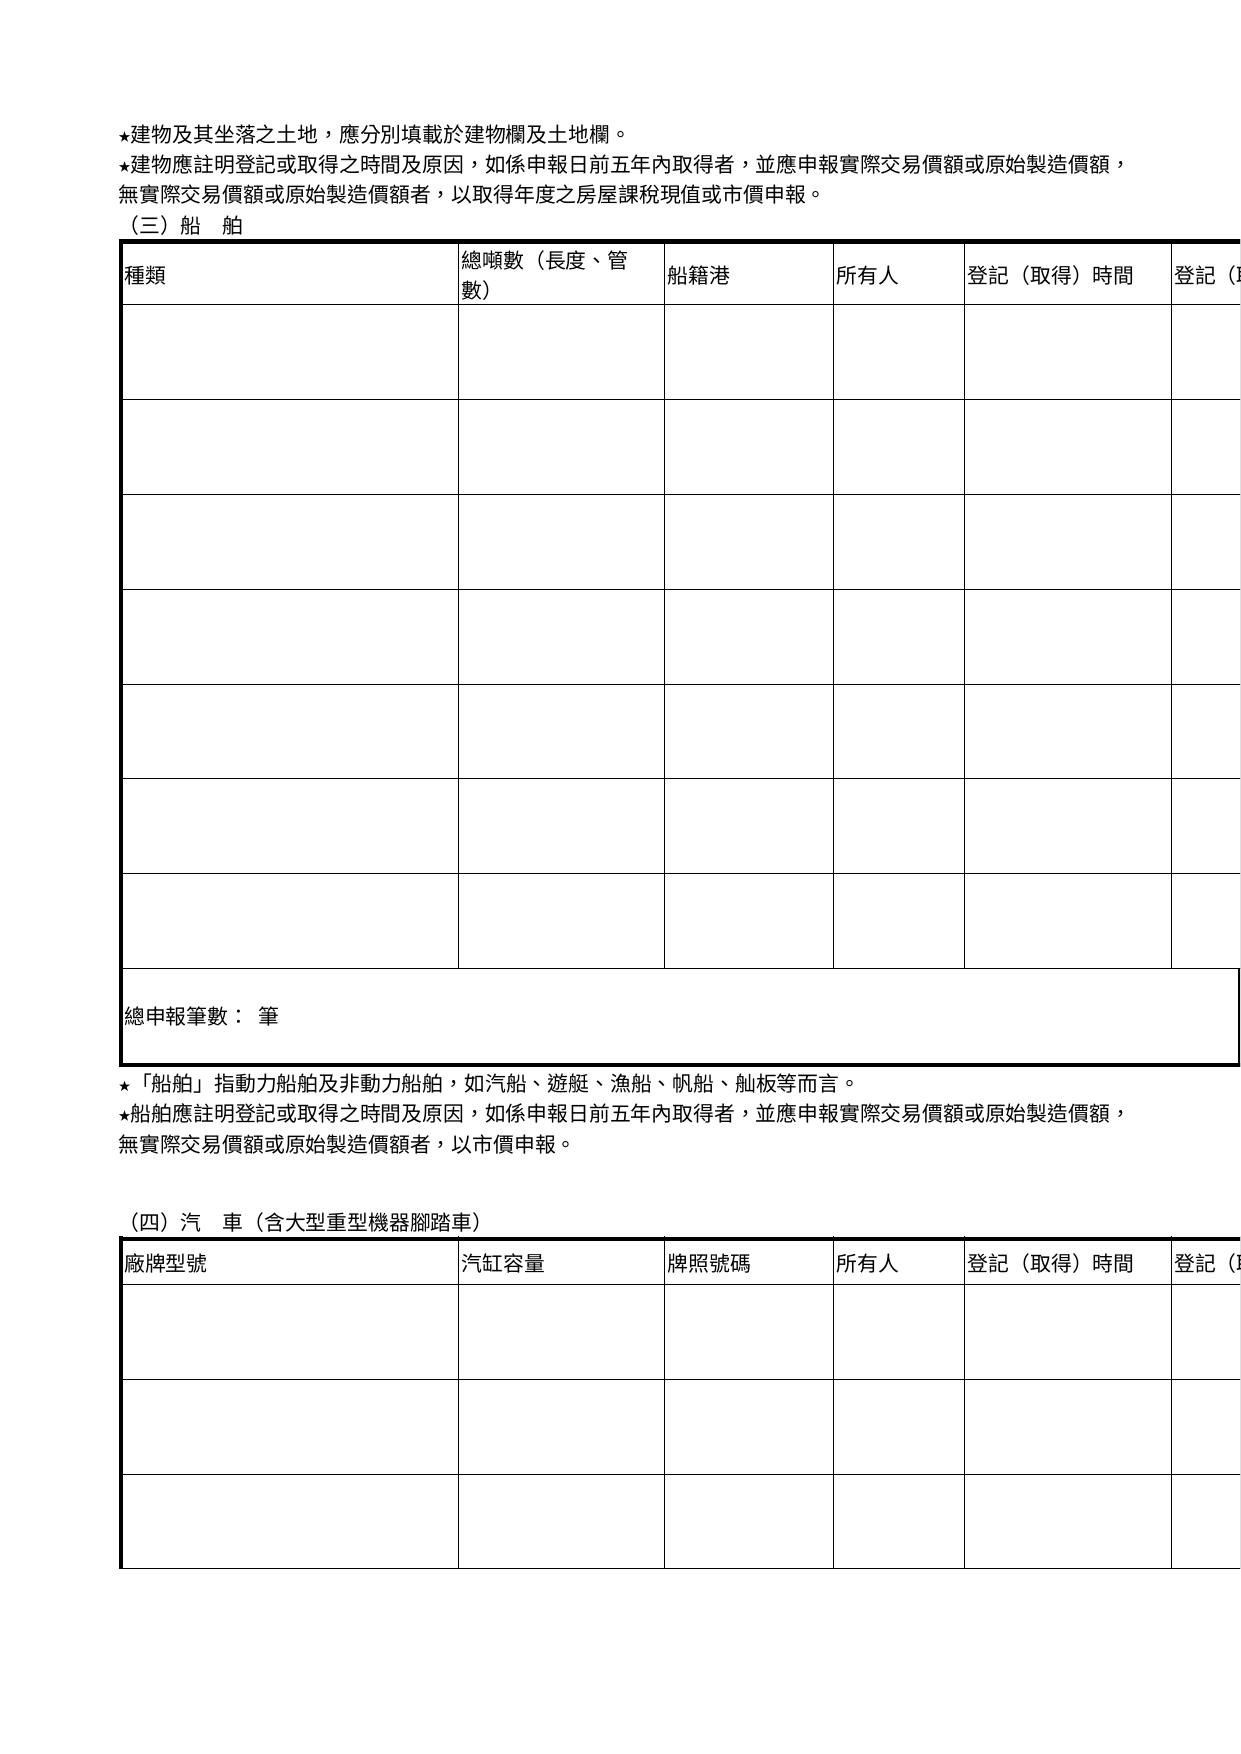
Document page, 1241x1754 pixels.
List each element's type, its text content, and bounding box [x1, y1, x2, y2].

table_cell [965, 1475, 1171, 1568]
table_cell [1172, 305, 1240, 399]
table_cell [459, 685, 664, 778]
table_cell [123, 1285, 458, 1379]
table_cell [1172, 1380, 1240, 1473]
table_cell [965, 685, 1171, 778]
table_cell [834, 1380, 964, 1473]
text （三）船 舶 [118, 209, 1122, 239]
table_cell [1172, 1475, 1240, 1568]
table_cell [123, 590, 458, 683]
table_cell [1172, 874, 1240, 968]
table_header 登記（取得）時間 [965, 1241, 1171, 1284]
table_cell [459, 1380, 664, 1473]
table_cell [123, 874, 458, 968]
table_cell [1172, 779, 1240, 873]
text ★「船舶」指動力船舶及非動力船舶，如汽船、遊艇、漁船、帆船、舢板等而言。 [118, 1067, 1122, 1097]
table_cell [123, 1475, 458, 1568]
table_cell [665, 685, 833, 778]
table_cell [459, 495, 664, 589]
table_cell [965, 590, 1171, 683]
table_header 登記（取得）原因 [1172, 244, 1240, 304]
table_cell [459, 874, 664, 968]
table_cell [834, 1285, 964, 1379]
table_cell [123, 1380, 458, 1473]
table_cell [834, 1475, 964, 1568]
table_cell [665, 779, 833, 873]
table_cell [123, 400, 458, 494]
table_cell [123, 779, 458, 873]
table_cell [1172, 590, 1240, 683]
text ★建物應註明登記或取得之時間及原因，如係申報日前五年內取得者，並應申報實際交易價額或原始製造價額，無實際交易價額或原始製造價額者，以取得年度之房屋課稅現值或市價申報。 [118, 148, 1122, 209]
table_cell [459, 305, 664, 399]
table_cell [459, 1285, 664, 1379]
table_cell [965, 1380, 1171, 1473]
table_cell [965, 400, 1171, 494]
table_header 種類 [123, 244, 458, 304]
text ★建物及其坐落之土地，應分別填載於建物欄及土地欄。 [118, 118, 1122, 148]
table_cell [1172, 1285, 1240, 1379]
table_cell [965, 1285, 1171, 1379]
table_cell [665, 1475, 833, 1568]
table_cell [965, 874, 1171, 968]
table_cell [834, 779, 964, 873]
table_cell [459, 1475, 664, 1568]
table_cell [123, 305, 458, 399]
table_cell [965, 305, 1171, 399]
table_cell [665, 400, 833, 494]
table_header 牌照號碼 [665, 1241, 833, 1284]
table_header 所有人 [834, 244, 964, 304]
table_cell [665, 874, 833, 968]
table_cell 總申報筆數： 筆 [123, 969, 1238, 1063]
table_cell [965, 779, 1171, 873]
table_header 登記（取得）時間 [965, 244, 1171, 304]
table_cell [834, 495, 964, 589]
table_cell [834, 874, 964, 968]
table_cell [965, 495, 1171, 589]
table_cell [459, 400, 664, 494]
table_header 總噸數（長度、管數） [459, 244, 664, 304]
text ★船舶應註明登記或取得之時間及原因，如係申報日前五年內取得者，並應申報實際交易價額或原始製造價額，無實際交易價額或原始製造價額者，以市價申報。 [118, 1097, 1122, 1158]
table_cell [834, 685, 964, 778]
table_cell [459, 590, 664, 683]
table_cell [834, 590, 964, 683]
table_cell [1172, 685, 1240, 778]
table_header 船籍港 [665, 244, 833, 304]
table_header 登記（取得）原因 [1172, 1241, 1240, 1284]
table_cell [1172, 495, 1240, 589]
table_cell [665, 1380, 833, 1473]
table_header 汽缸容量 [459, 1241, 664, 1284]
table_cell [665, 305, 833, 399]
table_cell [123, 685, 458, 778]
table_cell [459, 779, 664, 873]
table_cell [834, 305, 964, 399]
table_header 廠牌型號 [123, 1241, 458, 1284]
table_cell [834, 400, 964, 494]
table_cell [665, 495, 833, 589]
table_header 所有人 [834, 1241, 964, 1284]
table_cell [123, 495, 458, 589]
text （四）汽 車（含大型重型機器腳踏車） [118, 1206, 1122, 1236]
table_cell [665, 1285, 833, 1379]
table_cell [665, 590, 833, 683]
table_cell [1172, 400, 1240, 494]
